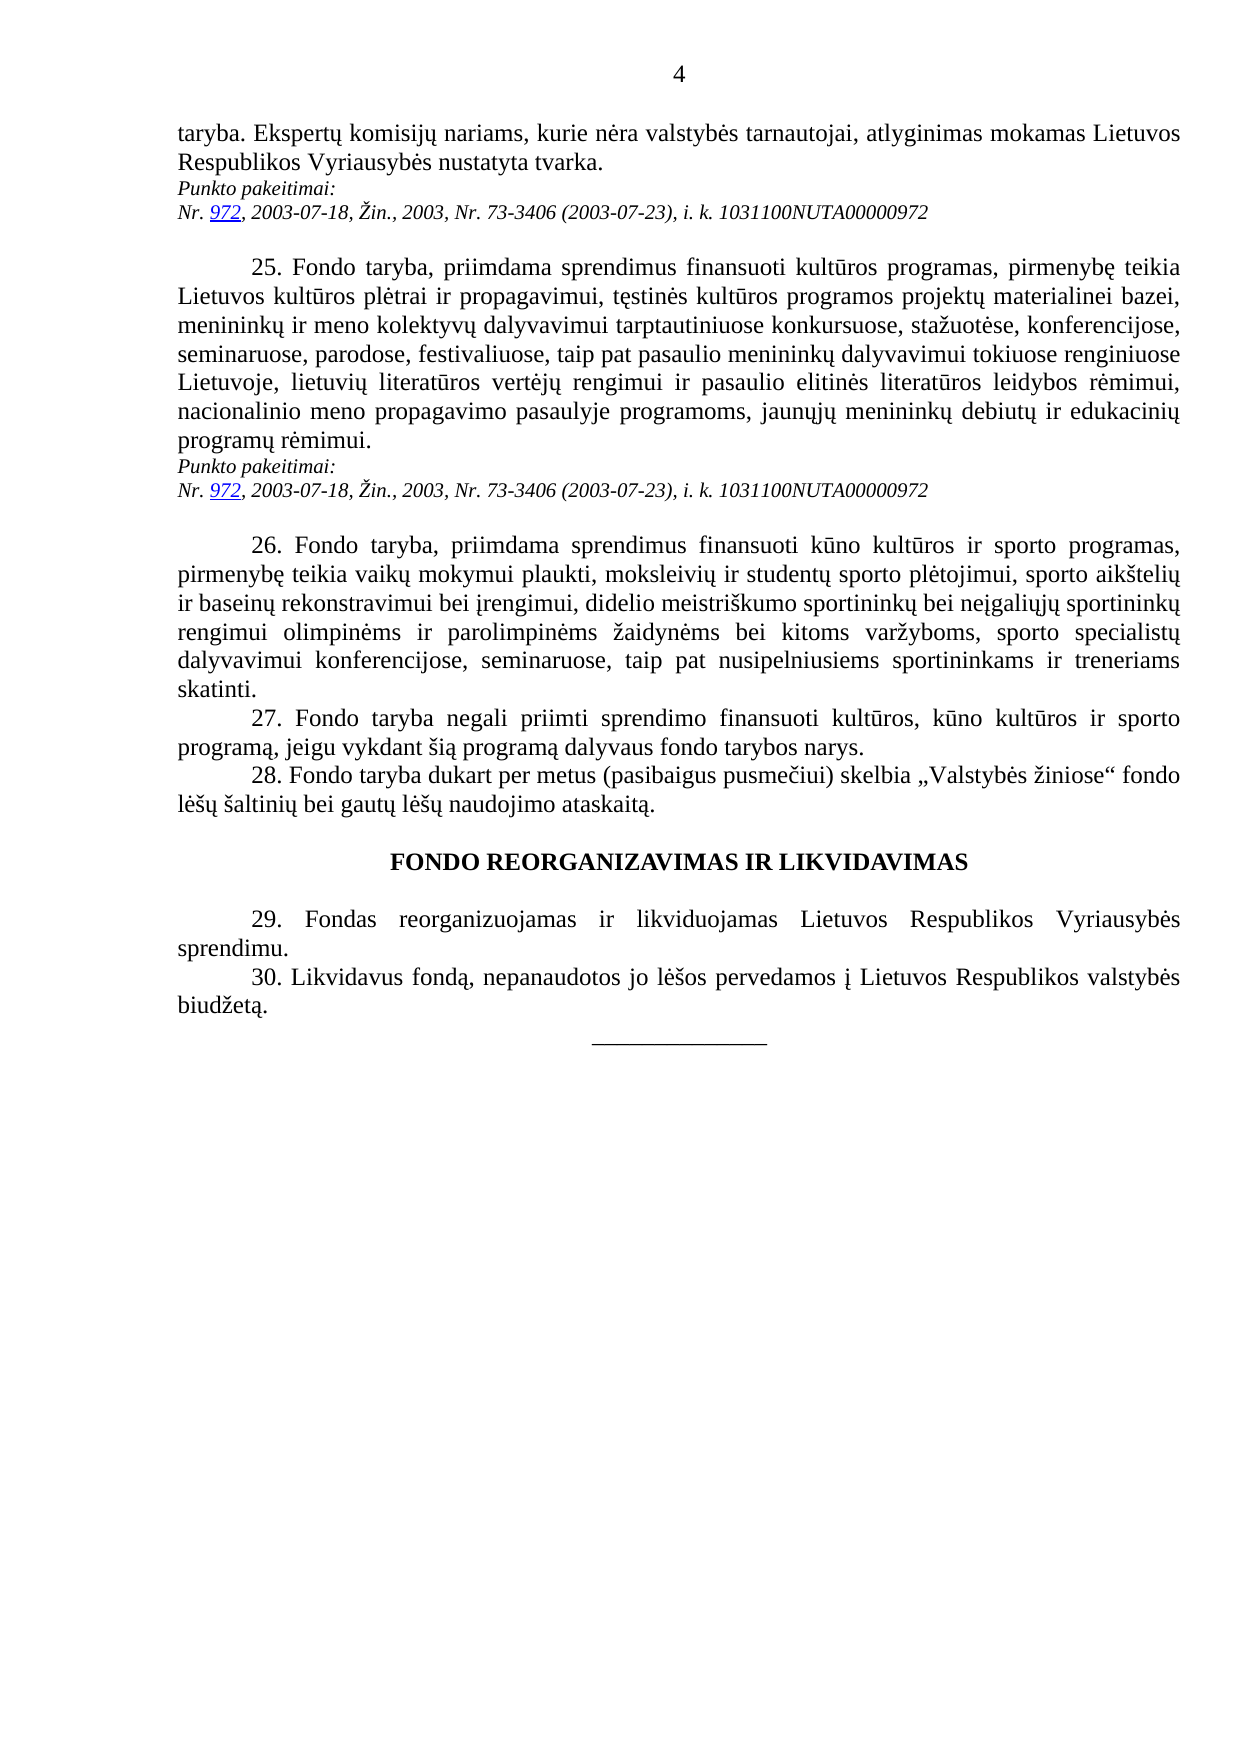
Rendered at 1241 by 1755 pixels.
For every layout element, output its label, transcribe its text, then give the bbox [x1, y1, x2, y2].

text 28. Fondo taryba dukart per metus (pasibaigus pusmečiui) skelbia „Valstybės žiniose“ fondo lėšų šaltinių bei gautų lėšų naudojimo ataskaitą. [177, 761, 1181, 818]
text 29. Fondas reorganizuojamas ir likviduojamas Lietuvos Respublikos Vyriausybės sprendimu. [177, 904, 1181, 962]
text ______________ [177, 1019, 1181, 1048]
text 26. Fondo taryba, priimdama sprendimus finansuoti kūno kultūros ir sporto programas, pirmenybę teikia vaikų mokymui plaukti, moksleivių ir studentų sporto plėtojimui, sporto aikštelių ir baseinų rekonstravimui bei įrengimui, didelio meistriškumo sportininkų bei neįgaliųjų sportininkų rengimui olimpinėms ir parolimpinėms žaidynėms bei kitoms varžyboms, sporto specialistų dalyvavimui konferencijose, seminaruose, taip pat nusipelniusiems sportininkams ir treneriams skatinti. [177, 531, 1181, 703]
text 25. Fondo taryba, priimdama sprendimus finansuoti kultūros programas, pirmenybę teikia Lietuvos kultūros plėtrai ir propagavimui, tęstinės kultūros programos projektų materialinei bazei, menininkų ir meno kolektyvų dalyvavimui tarptautiniuose konkursuose, stažuotėse, konferencijose, seminaruose, parodose, festivaliuose, taip pat pasaulio menininkų dalyvavimui tokiuose renginiuose Lietuvoje, lietuvių literatūros vertėjų rengimui ir pasaulio elitinės literatūros leidybos rėmimui, nacionalinio meno propagavimo pasaulyje programoms, jaunųjų menininkų debiutų ir edukacinių programų rėmimui. [177, 252, 1181, 454]
text Nr. 972, 2003-07-18, Žin., 2003, Nr. 73-3406 (2003-07-23), i. k. 1031100NUTA00000972 [177, 200, 1181, 224]
text taryba. Ekspertų komisijų nariams, kurie nėra valstybės tarnautojai, atlyginimas mokamas Lietuvos Respublikos Vyriausybės nustatyta tvarka. [177, 118, 1181, 176]
text FONDO REORGANIZAVIMAS IR LIKVIDAVIMAS [177, 847, 1181, 876]
text Punkto pakeitimai: [177, 454, 1181, 478]
text 27. Fondo taryba negali priimti sprendimo finansuoti kultūros, kūno kultūros ir sporto programą, jeigu vykdant šią programą dalyvaus fondo tarybos narys. [177, 703, 1181, 761]
text Punkto pakeitimai: [177, 176, 1181, 200]
text Nr. 972, 2003-07-18, Žin., 2003, Nr. 73-3406 (2003-07-23), i. k. 1031100NUTA00000972 [177, 478, 1181, 502]
text 30. Likvidavus fondą, nepanaudotos jo lėšos pervedamos į Lietuvos Respublikos valstybės biudžetą. [177, 962, 1181, 1019]
